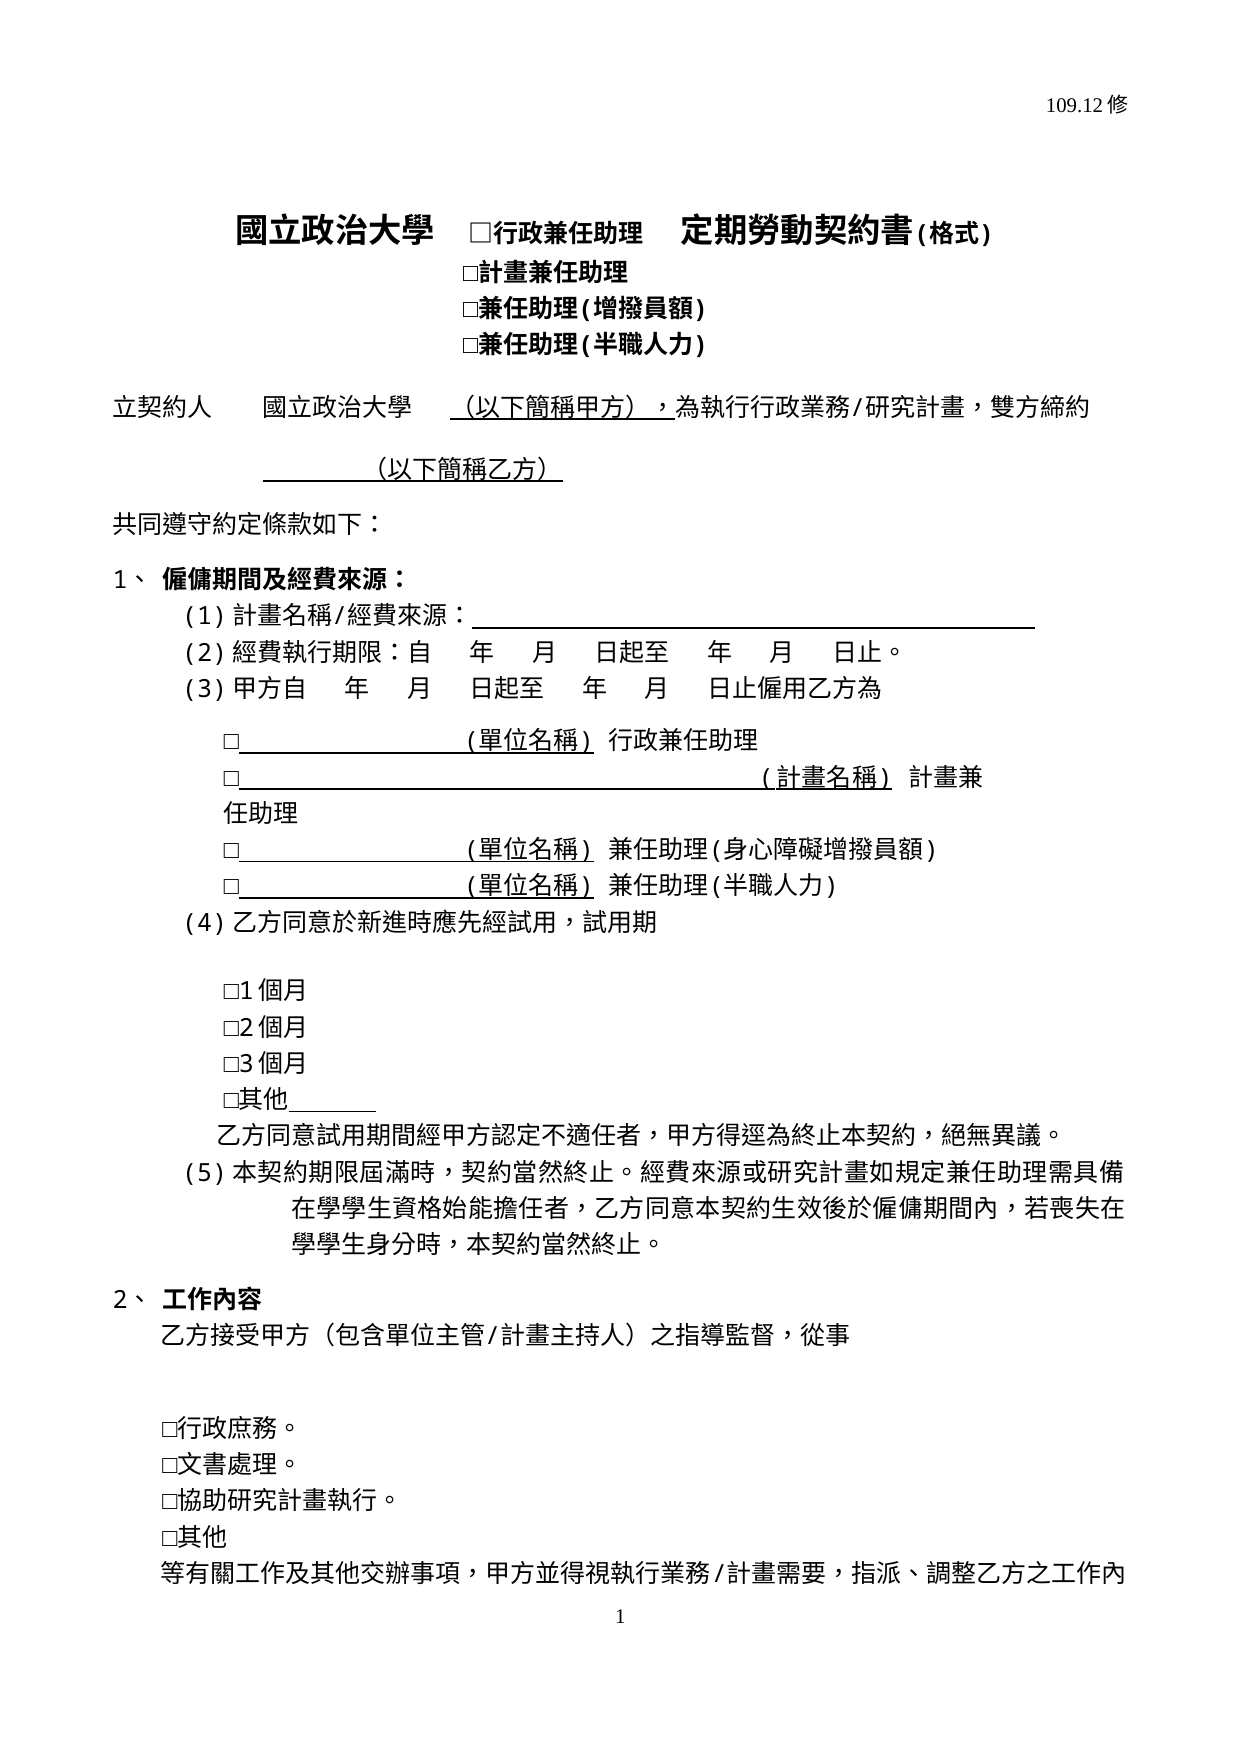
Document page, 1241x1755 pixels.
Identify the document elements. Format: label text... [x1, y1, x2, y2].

text 共同遵守約定條款如下： [112, 504, 1128, 541]
table_header □ (單位名稱) 行政兼任助理 [213, 721, 995, 757]
text 等有關工作及其他交辦事項，甲方並得視執行業務/計畫需要，指派、調整乙方之工作內 [160, 1553, 1128, 1589]
list 計畫名稱/經費來源： [182, 596, 1128, 632]
table_cell □其他 [213, 1080, 437, 1116]
table_cell □ (計畫名稱) 計畫兼任助理 [213, 757, 995, 829]
table_header □1個月 [213, 971, 437, 1007]
list 經費執行期限：自 年 月 日起至 年 月 日止。 [182, 632, 1128, 668]
table_cell □協助研究計畫執行。 [151, 1481, 1089, 1517]
text □計畫兼任助理 [112, 252, 1160, 288]
text □兼任助理(半職人力) [112, 324, 1160, 361]
list 乙方同意於新進時應先經試用，試用期 [182, 902, 1128, 938]
list 甲方自 年 月 日起至 年 月 日止僱用乙方為 [182, 668, 1128, 704]
text 國立政治大學 □行政兼任助理 定期勞動契約書(格式) [186, 204, 1042, 252]
text 乙方同意試用期間經甲方認定不適任者，甲方得逕為終止本契約，絕無異議。 [216, 1116, 1128, 1152]
list 工作內容 [112, 1279, 1128, 1316]
text □兼任助理(增撥員額) [112, 288, 1160, 324]
table_cell □2個月 [213, 1007, 437, 1043]
table_cell □其他 [151, 1517, 1089, 1553]
text 立契約人 國立政治大學 （以下簡稱甲方），為執行行政業務/研究計畫，雙方締約 [112, 387, 1128, 423]
table_cell □ (單位名稱) 兼任助理(身心障礙增撥員額) [213, 830, 995, 866]
table_header □行政庶務。 [151, 1408, 1089, 1444]
table_cell □3個月 [213, 1043, 437, 1079]
text （以下簡稱乙方） [112, 449, 1160, 486]
table_cell □ (單位名稱) 兼任助理(半職人力) [213, 866, 995, 902]
list 本契約期限屆滿時，契約當然終止。經費來源或研究計畫如規定兼任助理需具備在學學生資格始能擔任者，乙方同意本契約生效後於僱傭期間內，若喪失在學學生身分時，本契約當然終止。 [182, 1152, 1128, 1261]
table_cell □文書處理。 [151, 1445, 1089, 1481]
text 乙方接受甲方（包含單位主管/計畫主持人）之指導監督，從事 [160, 1316, 1128, 1352]
list 僱傭期間及經費來源： [112, 559, 1128, 596]
